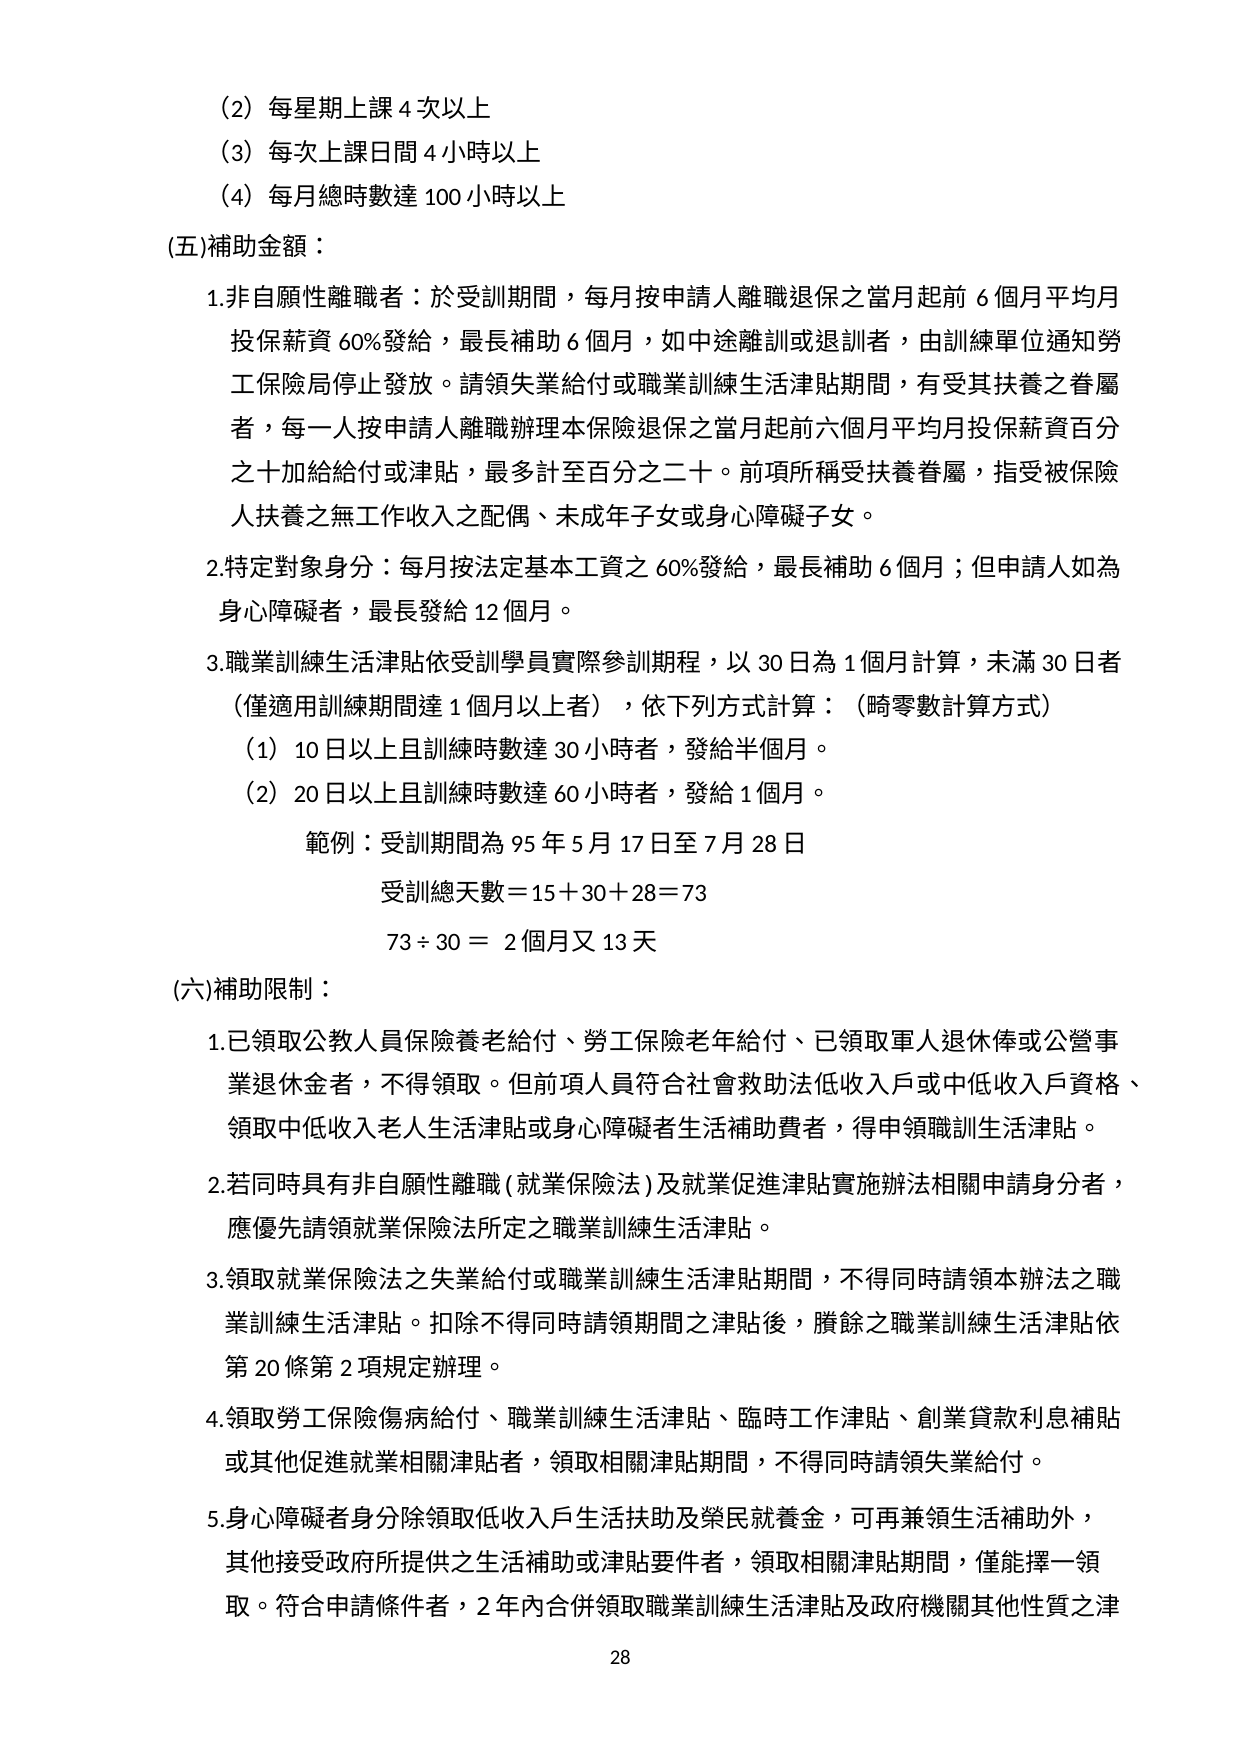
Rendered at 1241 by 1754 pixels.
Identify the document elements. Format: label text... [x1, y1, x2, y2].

text 4.領取勞工保險傷病給付、職業訓練生活津貼、臨時工作津貼、創業貸款利息補貼或其他促進就業相關津貼者，領取相關津貼期間，不得同時請領失業給付。 [205, 1393, 1122, 1480]
text （1）10日以上且訓練時數達30小時者，發給半個月。 [231, 724, 1122, 768]
text 1.已領取公教人員保險養老給付、勞工保險老年給付、已領取軍人退休俸或公營事業退休金者，不得領取。但前項人員符合社會救助法低收入戶或中低收入戶資格、領取中低收入老人生活津貼或身心障礙者生活補助費者，得申領職訓生活津貼。 [207, 1015, 1122, 1146]
text （4）每月總時數達100小時以上 [118, 170, 1122, 214]
text 1.非自願性離職者：於受訓期間，每月按申請人離職退保之當月起前6個月平均月投保薪資60%發給，最長補助6個月，如中途離訓或退訓者，由訓練單位通知勞工保險局停止發放。請領失業給付或職業訓練生活津貼期間，有受其扶養之眷屬者，每一人按申請人離職辦理本保險退保之當月起前六個月平均月投保薪資百分之十加給給付或津貼，最多計至百分之二十。前項所稱受扶養眷屬，指受被保險人扶養之無工作收入之配偶、未成年子女或身心障礙子女。 [206, 271, 1122, 534]
text 3.領取就業保險法之失業給付或職業訓練生活津貼期間，不得同時請領本辦法之職業訓練生活津貼。扣除不得同時請領期間之津貼後，賸餘之職業訓練生活津貼依第20條第2項規定辦理。 [205, 1254, 1122, 1385]
text （3）每次上課日間4小時以上 [118, 126, 1122, 170]
text (五)補助金額： [118, 220, 1122, 264]
text 2.若同時具有非自願性離職(就業保險法)及就業促進津貼實施辦法相關申請身分者，應優先請領就業保險法所定之職業訓練生活津貼。 [207, 1159, 1122, 1246]
text 73 ÷ 30 ＝ 2個月又13天 [230, 921, 1122, 958]
text (六)補助限制： [118, 964, 1122, 1008]
text 5.身心障礙者身分除領取低收入戶生活扶助及榮民就養金，可再兼領生活補助外，其他接受政府所提供之生活補助或津貼要件者，領取相關津貼期間，僅能擇一領取。符合申請條件者，2年內合併領取職業訓練生活津貼及政府機關其他性質之津 [206, 1493, 1122, 1624]
text 範例：受訓期間為95年5月17日至7月28日 [230, 824, 1122, 860]
text 2.特定對象身分：每月按法定基本工資之60%發給，最長補助6個月；但申請人如為身心障礙者，最長發給12個月。 [206, 541, 1122, 629]
text 3.職業訓練生活津貼依受訓學員實際參訓期程，以30日為1個月計算，未滿30日者（僅適用訓練期間達1個月以上者），依下列方式計算：（畸零數計算方式） [206, 636, 1122, 724]
text （2）20日以上且訓練時數達60小時者，發給1個月。 [231, 768, 1122, 811]
text （2）每星期上課4次以上 [118, 83, 1122, 126]
text 受訓總天數＝15＋30＋28＝73 [230, 873, 1122, 909]
